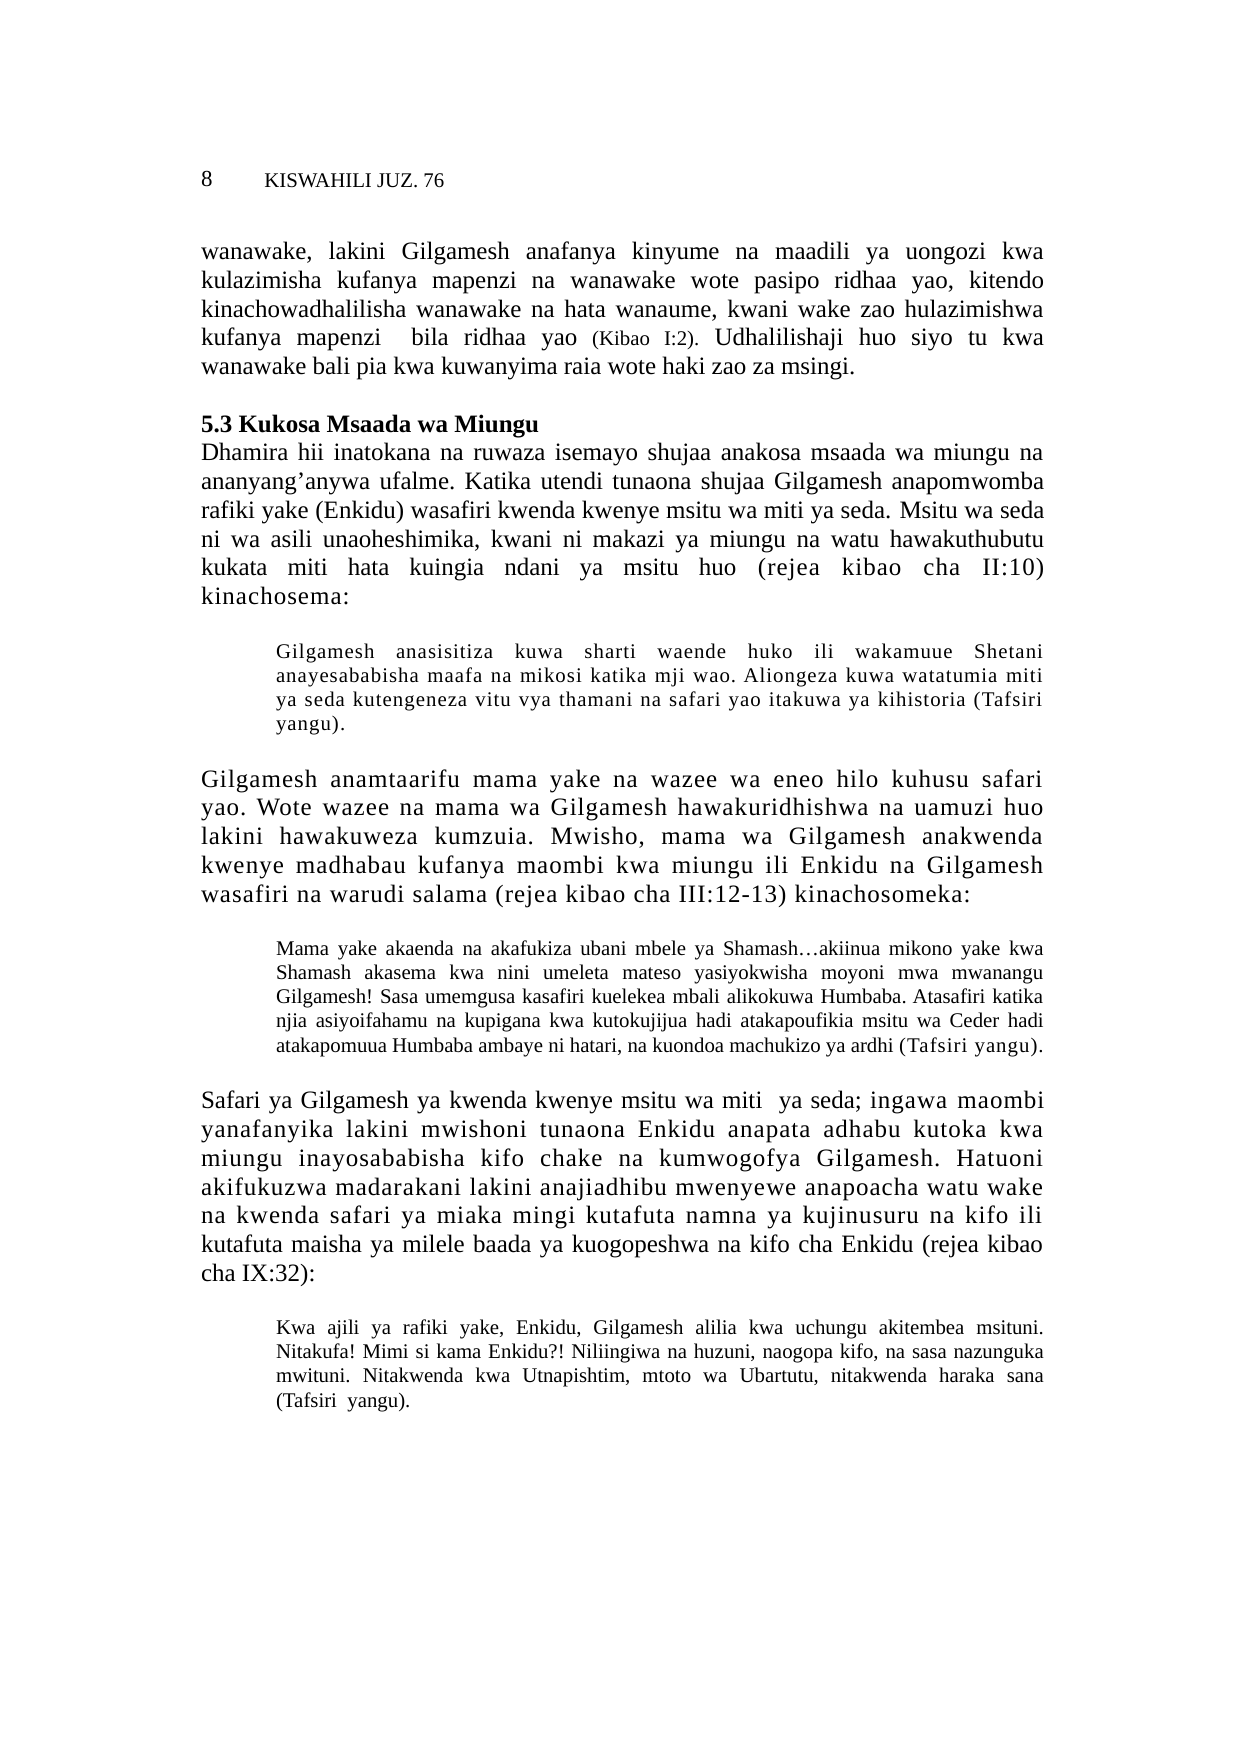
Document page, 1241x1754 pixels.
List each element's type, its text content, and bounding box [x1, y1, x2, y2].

text 5.3 Kukosa Msaada wa Miungu [201, 409, 1044, 437]
text Dhamira hii inatokana na ruwaza isemayo shujaa anakosa msaada wa miungu na ananyang’anywa ufalme. Katika utendi tunaona shujaa Gilgamesh anapomwomba rafiki yake (Enkidu) wasafiri kwenda kwenye msitu wa miti ya seda. Msitu wa seda ni wa asili unaoheshimika, kwani ni makazi ya miungu na watu hawakuthubutu kukata miti hata kuingia ndani ya msitu huo (rejea kibao cha II:10) kinachosema: [201, 437, 1044, 610]
subtitle Safari ya Gilgamesh ya kwenda kwenye msitu wa miti ya seda; ingawa maombi yanafanyika lakini mwishoni tunaona Enkidu anapata adhabu kutoka kwa miungu inayosababisha kifo chake na kumwogofya Gilgamesh. Hatuoni akifukuzwa madarakani lakini anajiadhibu mwenyewe anapoacha watu wake na kwenda safari ya miaka mingi kutafuta namna ya kujinusuru na kifo ili kutafuta maisha ya milele baada ya kuogopeshwa na kifo cha Enkidu (rejea kibao cha IX:32): [201, 1085, 1044, 1287]
text Kwa ajili ya rafiki yake, Enkidu, Gilgamesh alilia kwa uchungu akitembea msituni. Nitakufa! Mimi si kama Enkidu?! Niliingiwa na huzuni, naogopa kifo, na sasa nazunguka mwituni. Nitakwenda kwa Utnapishtim, mtoto wa Ubartutu, nitakwenda haraka sana (Tafsiri yangu). [276, 1315, 1044, 1412]
text Gilgamesh anasisitiza kuwa sharti waende huko ili wakamuue Shetani anayesababisha maafa na mikosi katika mji wao. Aliongeza kuwa watatumia miti ya seda kutengeneza vitu vya thamani na safari yao itakuwa ya kihistoria (Tafsiri yangu). [276, 639, 1044, 735]
text wanawake, lakini Gilgamesh anafanya kinyume na maadili ya uongozi kwa kulazimisha kufanya mapenzi na wanawake wote pasipo ridhaa yao, kitendo kinachowadhalilisha wanawake na hata wanaume, kwani wake zao hulazimishwa kufanya mapenzi bila ridhaa yao (Kibao I:2). Udhalilishaji huo siyo tu kwa wanawake bali pia kwa kuwanyima raia wote haki zao za msingi. [201, 236, 1044, 380]
subtitle Gilgamesh anamtaarifu mama yake na wazee wa eneo hilo kuhusu safari yao. Wote wazee na mama wa Gilgamesh hawakuridhishwa na uamuzi huo lakini hawakuweza kumzuia. Mwisho, mama wa Gilgamesh anakwenda kwenye madhabau kufanya maombi kwa miungu ili Enkidu na Gilgamesh wasafiri na warudi salama (rejea kibao cha III:12-13) kinachosomeka: [201, 764, 1044, 907]
subtitle Mama yake akaenda na akafukiza ubani mbele ya Shamash…akiinua mikono yake kwa Shamash akasema kwa nini umeleta mateso yasiyokwisha moyoni mwa mwanangu Gilgamesh! Sasa umemgusa kasafiri kuelekea mbali alikokuwa Humbaba. Atasafiri katika njia asiyoifahamu na kupigana kwa kutokujijua hadi atakapoufikia msitu wa Ceder hadi atakapomuua Humbaba ambaye ni hatari, na kuondoa machukizo ya ardhi (Tafsiri yangu). [276, 936, 1044, 1057]
